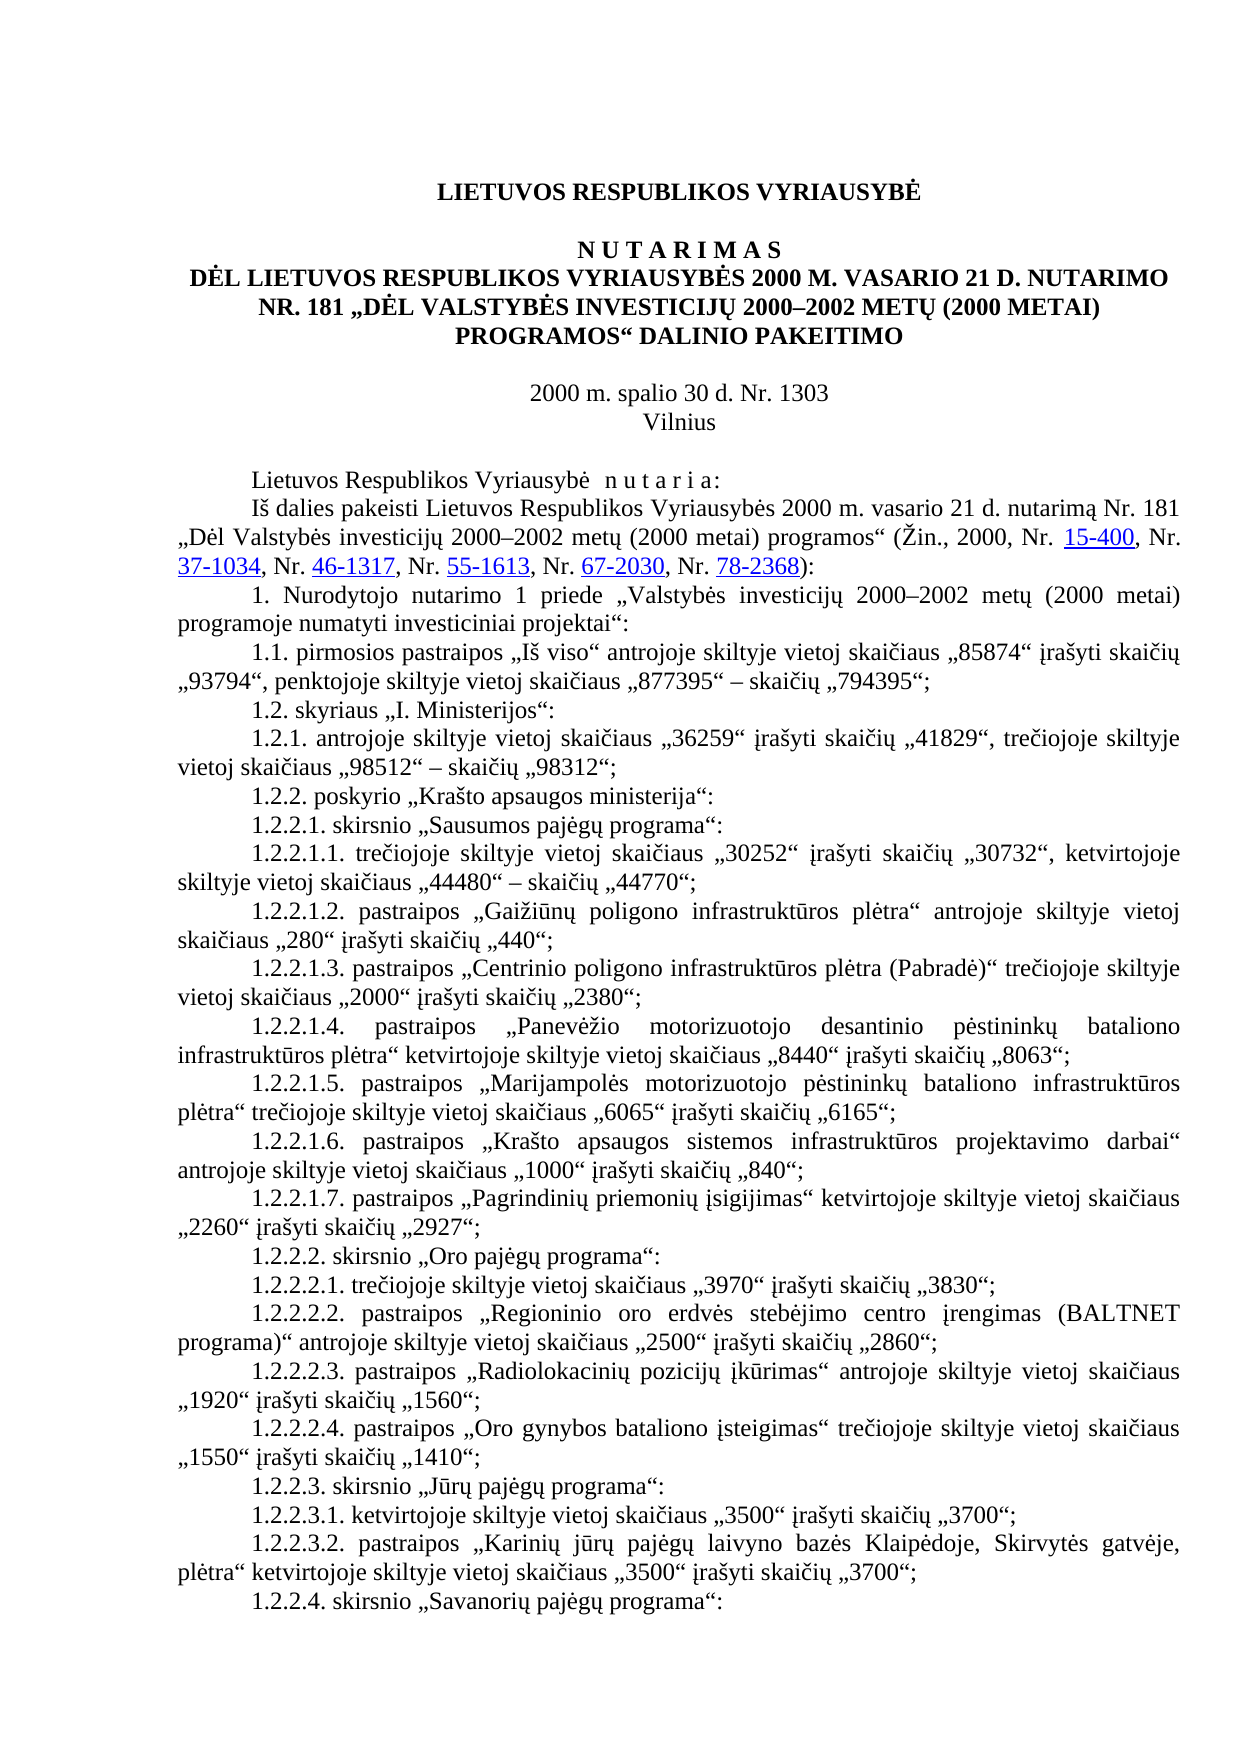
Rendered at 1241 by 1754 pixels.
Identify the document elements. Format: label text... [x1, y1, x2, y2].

text 1.2.2.1.1. trečiojoje skiltyje vietoj skaičiaus „30252“ įrašyti skaičių „30732“, ketvirtojoje skiltyje vietoj skaičiaus „44480“ – skaičių „44770“; [177, 838, 1181, 896]
text 1.2.2.1. skirsnio „Sausumos pajėgų programa“: [177, 810, 1181, 838]
text 1.1. pirmosios pastraipos „Iš viso“ antrojoje skiltyje vietoj skaičiaus „85874“ įrašyti skaičių „93794“, penktojoje skiltyje vietoj skaičiaus „877395“ – skaičių „794395“; [177, 637, 1181, 695]
text DĖL LIETUVOS RESPUBLIKOS VYRIAUSYBĖS 2000 M. VASARIO 21 D. NUTARIMO NR. 181 „DĖL VALSTYBĖS INVESTICIJŲ 2000–2002 METŲ (2000 METAI) PROGRAMOS“ DALINIO PAKEITIMO [177, 263, 1181, 350]
text 1.2.2.3. skirsnio „Jūrų pajėgų programa“: [177, 1471, 1181, 1500]
text 1.2.2.2.1. trečiojoje skiltyje vietoj skaičiaus „3970“ įrašyti skaičių „3830“; [177, 1270, 1181, 1298]
text Iš dalies pakeisti Lietuvos Respublikos Vyriausybės 2000 m. vasario 21 d. nutarimą Nr. 181 „Dėl Valstybės investicijų 2000–2002 metų (2000 metai) programos“ (Žin., 2000, Nr. 15-400, Nr. 37-1034, Nr. 46-1317, Nr. 55-1613, Nr. 67-2030, Nr. 78-2368): [177, 493, 1181, 580]
text 1.2.2.1.6. pastraipos „Krašto apsaugos sistemos infrastruktūros projektavimo darbai“ antrojoje skiltyje vietoj skaičiaus „1000“ įrašyti skaičių „840“; [177, 1126, 1181, 1183]
text 1.2.2.2.2. pastraipos „Regioninio oro erdvės stebėjimo centro įrengimas (BALTNET programa)“ antrojoje skiltyje vietoj skaičiaus „2500“ įrašyti skaičių „2860“; [177, 1298, 1181, 1356]
text 1.2.2.4. skirsnio „Savanorių pajėgų programa“: [177, 1586, 1181, 1615]
text 1.2.2.2.3. pastraipos „Radiolokacinių pozicijų įkūrimas“ antrojoje skiltyje vietoj skaičiaus „1920“ įrašyti skaičių „1560“; [177, 1356, 1181, 1413]
text 1.2.2.1.7. pastraipos „Pagrindinių priemonių įsigijimas“ ketvirtojoje skiltyje vietoj skaičiaus „2260“ įrašyti skaičių „2927“; [177, 1183, 1181, 1241]
text 1.2.1. antrojoje skiltyje vietoj skaičiaus „36259“ įrašyti skaičių „41829“, trečiojoje skiltyje vietoj skaičiaus „98512“ – skaičių „98312“; [177, 723, 1181, 781]
text LIETUVOS RESPUBLIKOS VYRIAUSYBĖ [177, 177, 1181, 206]
text 1.2.2.1.5. pastraipos „Marijampolės motorizuotojo pėstininkų bataliono infrastruktūros plėtra“ trečiojoje skiltyje vietoj skaičiaus „6065“ įrašyti skaičių „6165“; [177, 1068, 1181, 1126]
text 1.2.2. poskyrio „Krašto apsaugos ministerija“: [177, 781, 1181, 810]
text N U T A R I M A S [177, 235, 1181, 263]
text 2000 m. spalio 30 d. Nr. 1303 [177, 378, 1181, 407]
text Lietuvos Respublikos Vyriausybė nutaria: [177, 465, 1181, 493]
text 1.2.2.1.2. pastraipos „Gaižiūnų poligono infrastruktūros plėtra“ antrojoje skiltyje vietoj skaičiaus „280“ įrašyti skaičių „440“; [177, 896, 1181, 953]
text 1.2.2.3.2. pastraipos „Karinių jūrų pajėgų laivyno bazės Klaipėdoje, Skirvytės gatvėje, plėtra“ ketvirtojoje skiltyje vietoj skaičiaus „3500“ įrašyti skaičių „3700“; [177, 1528, 1181, 1586]
text 1.2.2.2.4. pastraipos „Oro gynybos bataliono įsteigimas“ trečiojoje skiltyje vietoj skaičiaus „1550“ įrašyti skaičių „1410“; [177, 1413, 1181, 1471]
text 1.2.2.3.1. ketvirtojoje skiltyje vietoj skaičiaus „3500“ įrašyti skaičių „3700“; [177, 1500, 1181, 1528]
text 1. Nurodytojo nutarimo 1 priede „Valstybės investicijų 2000–2002 metų (2000 metai) programoje numatyti investiciniai projektai“: [177, 580, 1181, 637]
text 1.2. skyriaus „I. Ministerijos“: [177, 695, 1181, 723]
text 1.2.2.1.4. pastraipos „Panevėžio motorizuotojo desantinio pėstininkų bataliono infrastruktūros plėtra“ ketvirtojoje skiltyje vietoj skaičiaus „8440“ įrašyti skaičių „8063“; [177, 1011, 1181, 1068]
text 1.2.2.1.3. pastraipos „Centrinio poligono infrastruktūros plėtra (Pabradė)“ trečiojoje skiltyje vietoj skaičiaus „2000“ įrašyti skaičių „2380“; [177, 953, 1181, 1011]
text 1.2.2.2. skirsnio „Oro pajėgų programa“: [177, 1241, 1181, 1270]
text Vilnius [177, 407, 1181, 436]
